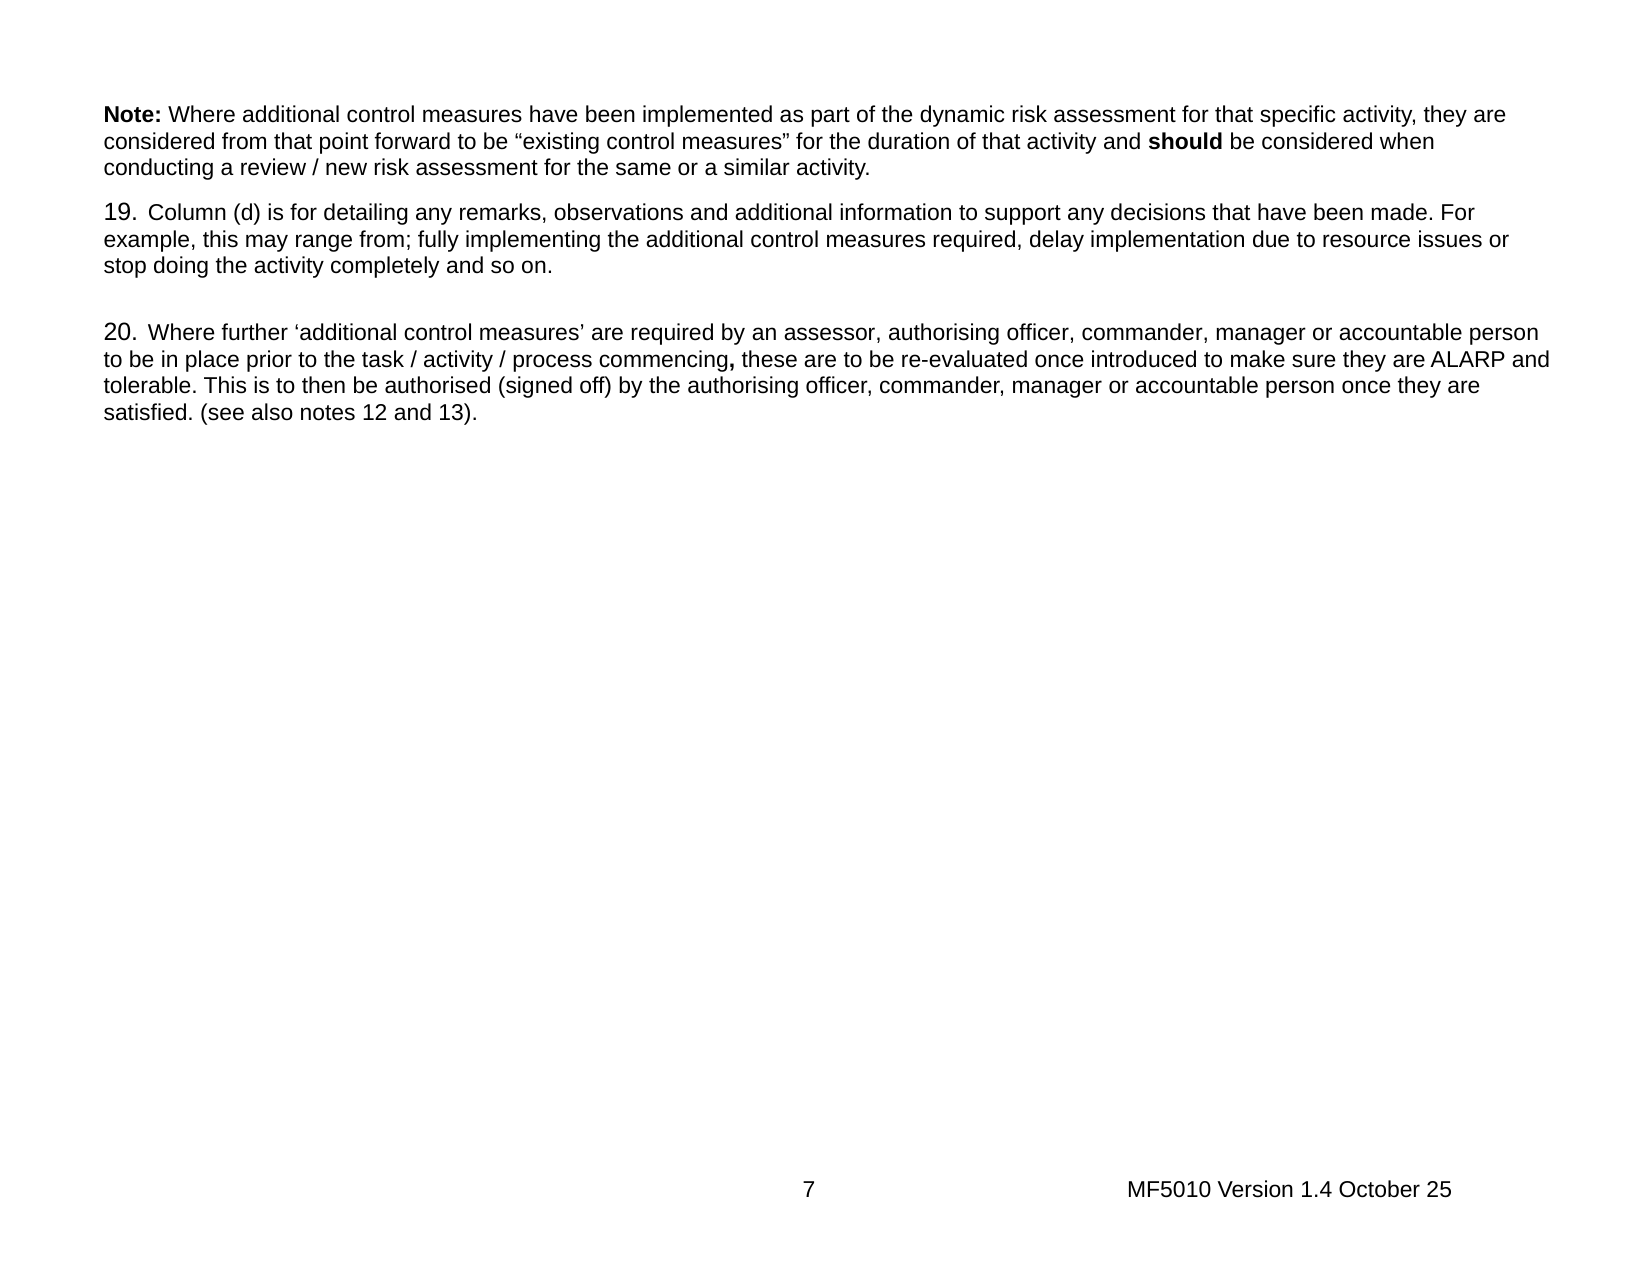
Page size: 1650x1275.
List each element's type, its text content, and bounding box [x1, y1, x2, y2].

list Column (d) is for detailing any remarks, observations and additional information to support any decisions that have been made. For example, this may range from; fully implementing the additional control measures required, delay implementation due to resource issues or stop doing the activity completely and so on. [103, 197, 1550, 278]
list Where further ‘additional control measures’ are required by an assessor, authorising officer, commander, manager or accountable person to be in place prior to the task / activity / process commencing, these are to be re-evaluated once introduced to make sure they are ALARP and tolerable. This is to then be authorised (signed off) by the authorising officer, commander, manager or accountable person once they are satisfied. (see also notes 12 and 13). [103, 317, 1550, 425]
text Note: Where additional control measures have been implemented as part of the dynamic risk assessment for that specific activity, they are considered from that point forward to be “existing control measures” for the duration of that activity and should be considered when conducting a review / new risk assessment for the same or a similar activity. [103, 101, 1550, 180]
